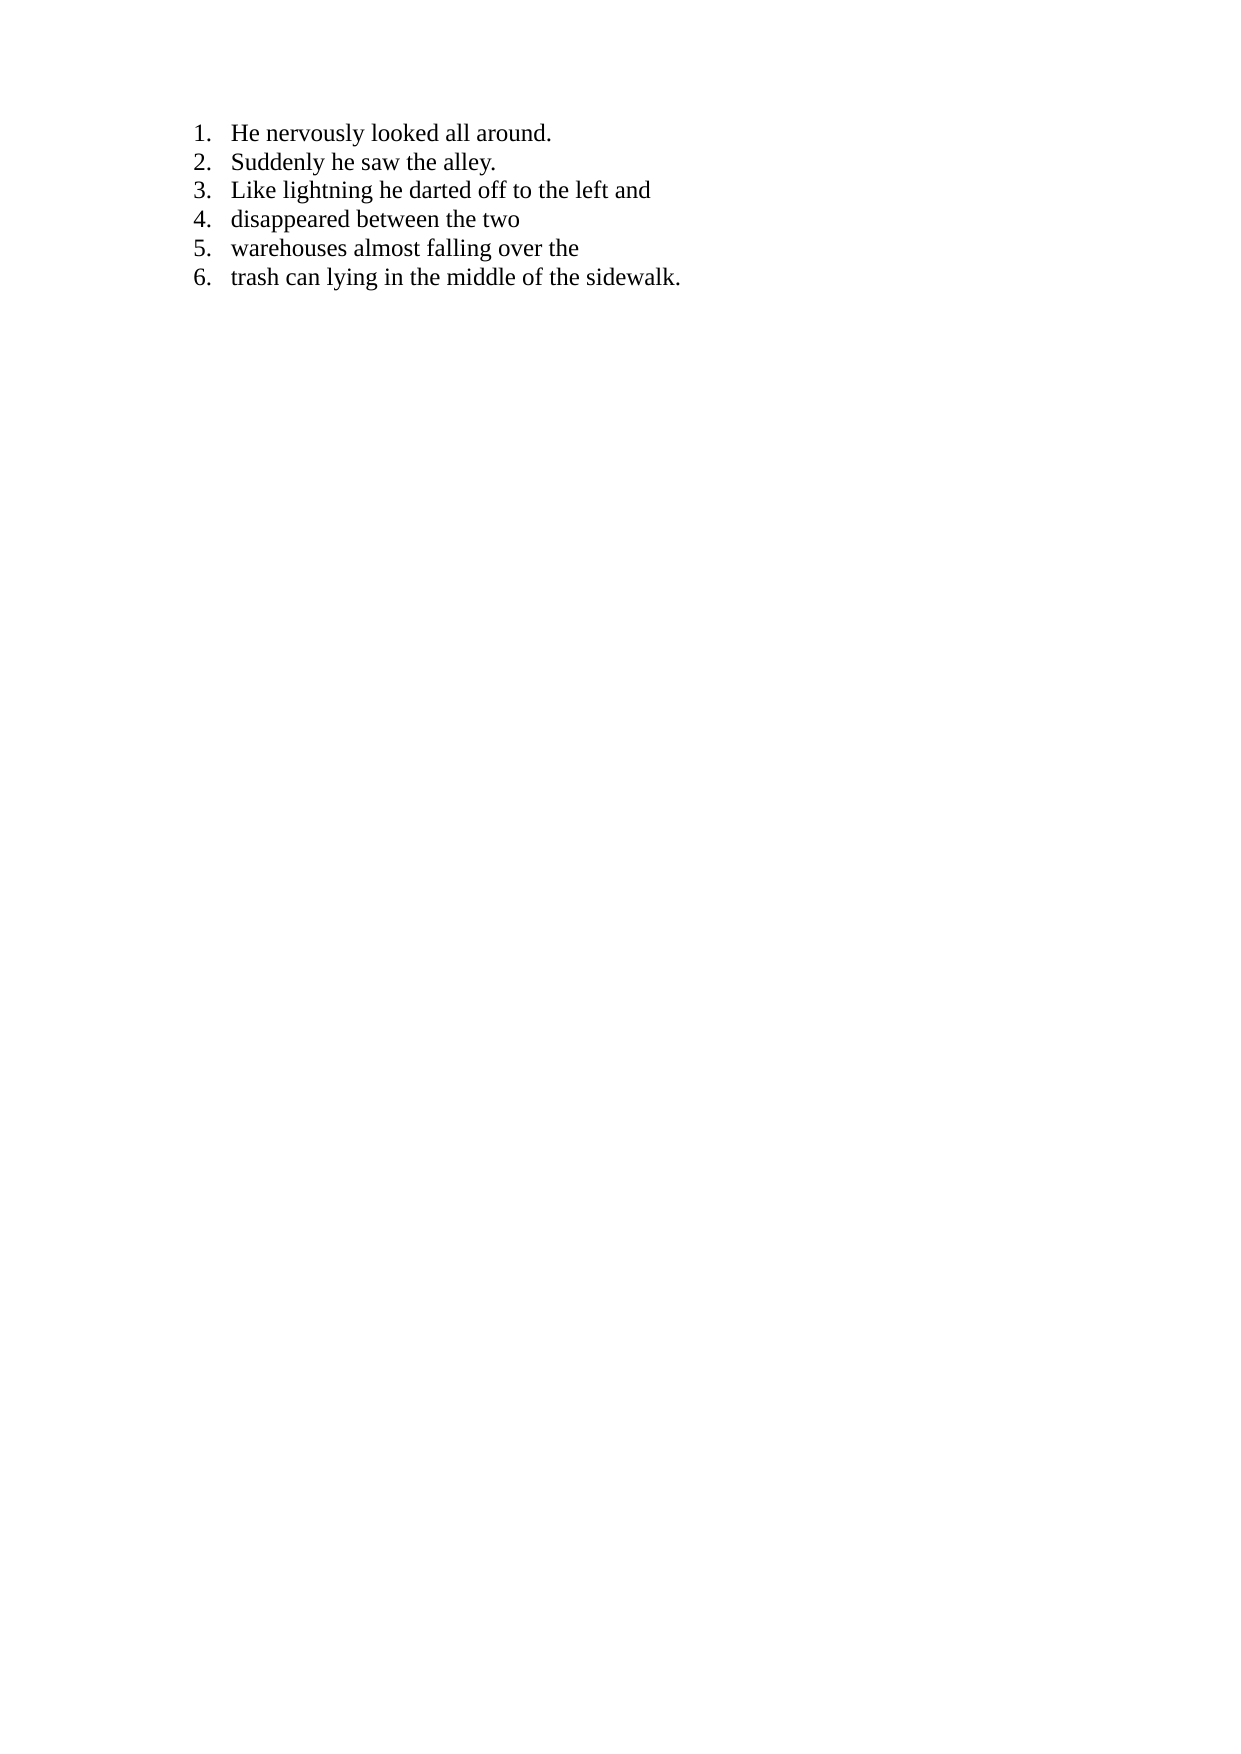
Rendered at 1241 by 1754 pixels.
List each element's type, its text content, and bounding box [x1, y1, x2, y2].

list He nervously looked all around. [193, 118, 1122, 147]
list warehouses almost falling over the [193, 233, 1122, 262]
list trash can lying in the middle of the sidewalk. [193, 262, 1122, 291]
list disappeared between the two [193, 204, 1122, 233]
list Like lightning he darted off to the left and [193, 176, 1122, 204]
list Suddenly he saw the alley. [193, 147, 1122, 176]
